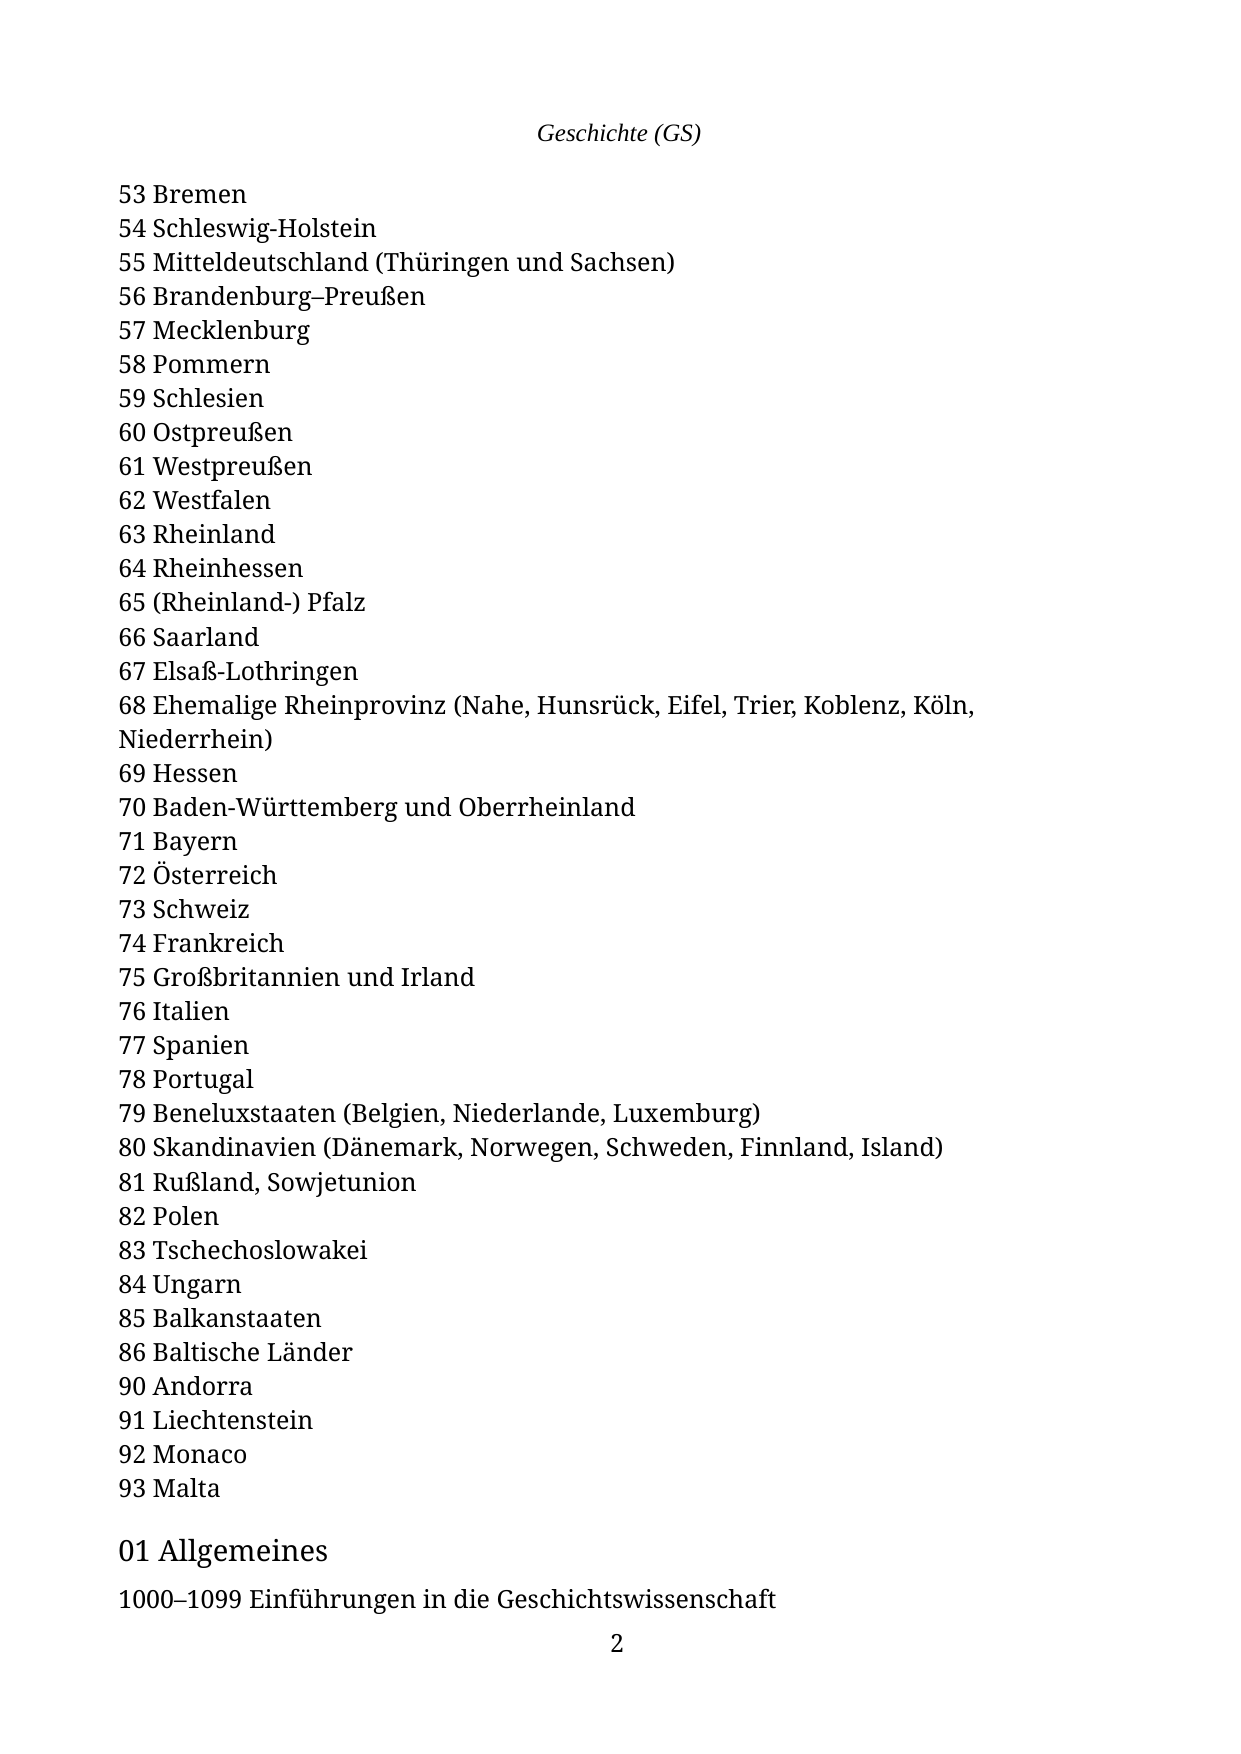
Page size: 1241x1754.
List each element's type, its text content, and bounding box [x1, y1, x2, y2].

text 57 Mecklenburg [118, 313, 1122, 347]
text 56 Brandenburg–Preußen [118, 278, 1122, 313]
text 86 Baltische Länder [118, 1334, 1122, 1368]
text 93 Malta [118, 1471, 1122, 1505]
text 1000–1099 Einführungen in die Geschichtswissenschaft [118, 1582, 1122, 1616]
text 61 Westpreußen [118, 449, 1122, 483]
text 55 Mitteldeutschland (Thüringen und Sachsen) [118, 244, 1122, 278]
text 85 Balkanstaaten [118, 1300, 1122, 1334]
subtitle 01 Allgemeines [118, 1530, 1122, 1569]
text 79 Beneluxstaaten (Belgien, Niederlande, Luxemburg) [118, 1096, 1122, 1130]
text 69 Hessen [118, 755, 1122, 789]
text 81 Rußland, Sowjetunion [118, 1164, 1122, 1198]
text 71 Bayern [118, 823, 1122, 858]
text 76 Italien [118, 994, 1122, 1028]
text 82 Polen [118, 1198, 1122, 1232]
text 90 Andorra [118, 1368, 1122, 1403]
text 80 Skandinavien (Dänemark, Norwegen, Schweden, Finnland, Island) [118, 1130, 1122, 1164]
text 53 Bremen [118, 176, 1122, 210]
text 67 Elsaß-Lothringen [118, 653, 1122, 687]
text 60 Ostpreußen [118, 415, 1122, 449]
text 68 Ehemalige Rheinprovinz (Nahe, Hunsrück, Eifel, Trier, Koblenz, Köln, Niederrhein) [118, 687, 1122, 755]
text 78 Portugal [118, 1062, 1122, 1096]
text 92 Monaco [118, 1437, 1122, 1471]
text 63 Rheinland [118, 517, 1122, 551]
text 83 Tschechoslowakei [118, 1232, 1122, 1266]
text 65 (Rheinland-) Pfalz [118, 585, 1122, 619]
text 73 Schweiz [118, 892, 1122, 926]
text 84 Ungarn [118, 1266, 1122, 1300]
text 58 Pommern [118, 347, 1122, 381]
text 62 Westfalen [118, 483, 1122, 517]
text 75 Großbritannien und Irland [118, 960, 1122, 994]
text 77 Spanien [118, 1028, 1122, 1062]
text 59 Schlesien [118, 381, 1122, 415]
text 91 Liechtenstein [118, 1403, 1122, 1437]
text 54 Schleswig-Holstein [118, 210, 1122, 244]
text 72 Österreich [118, 858, 1122, 892]
text 74 Frankreich [118, 926, 1122, 960]
text 66 Saarland [118, 619, 1122, 653]
text 70 Baden-Württemberg und Oberrheinland [118, 789, 1122, 823]
text 64 Rheinhessen [118, 551, 1122, 585]
